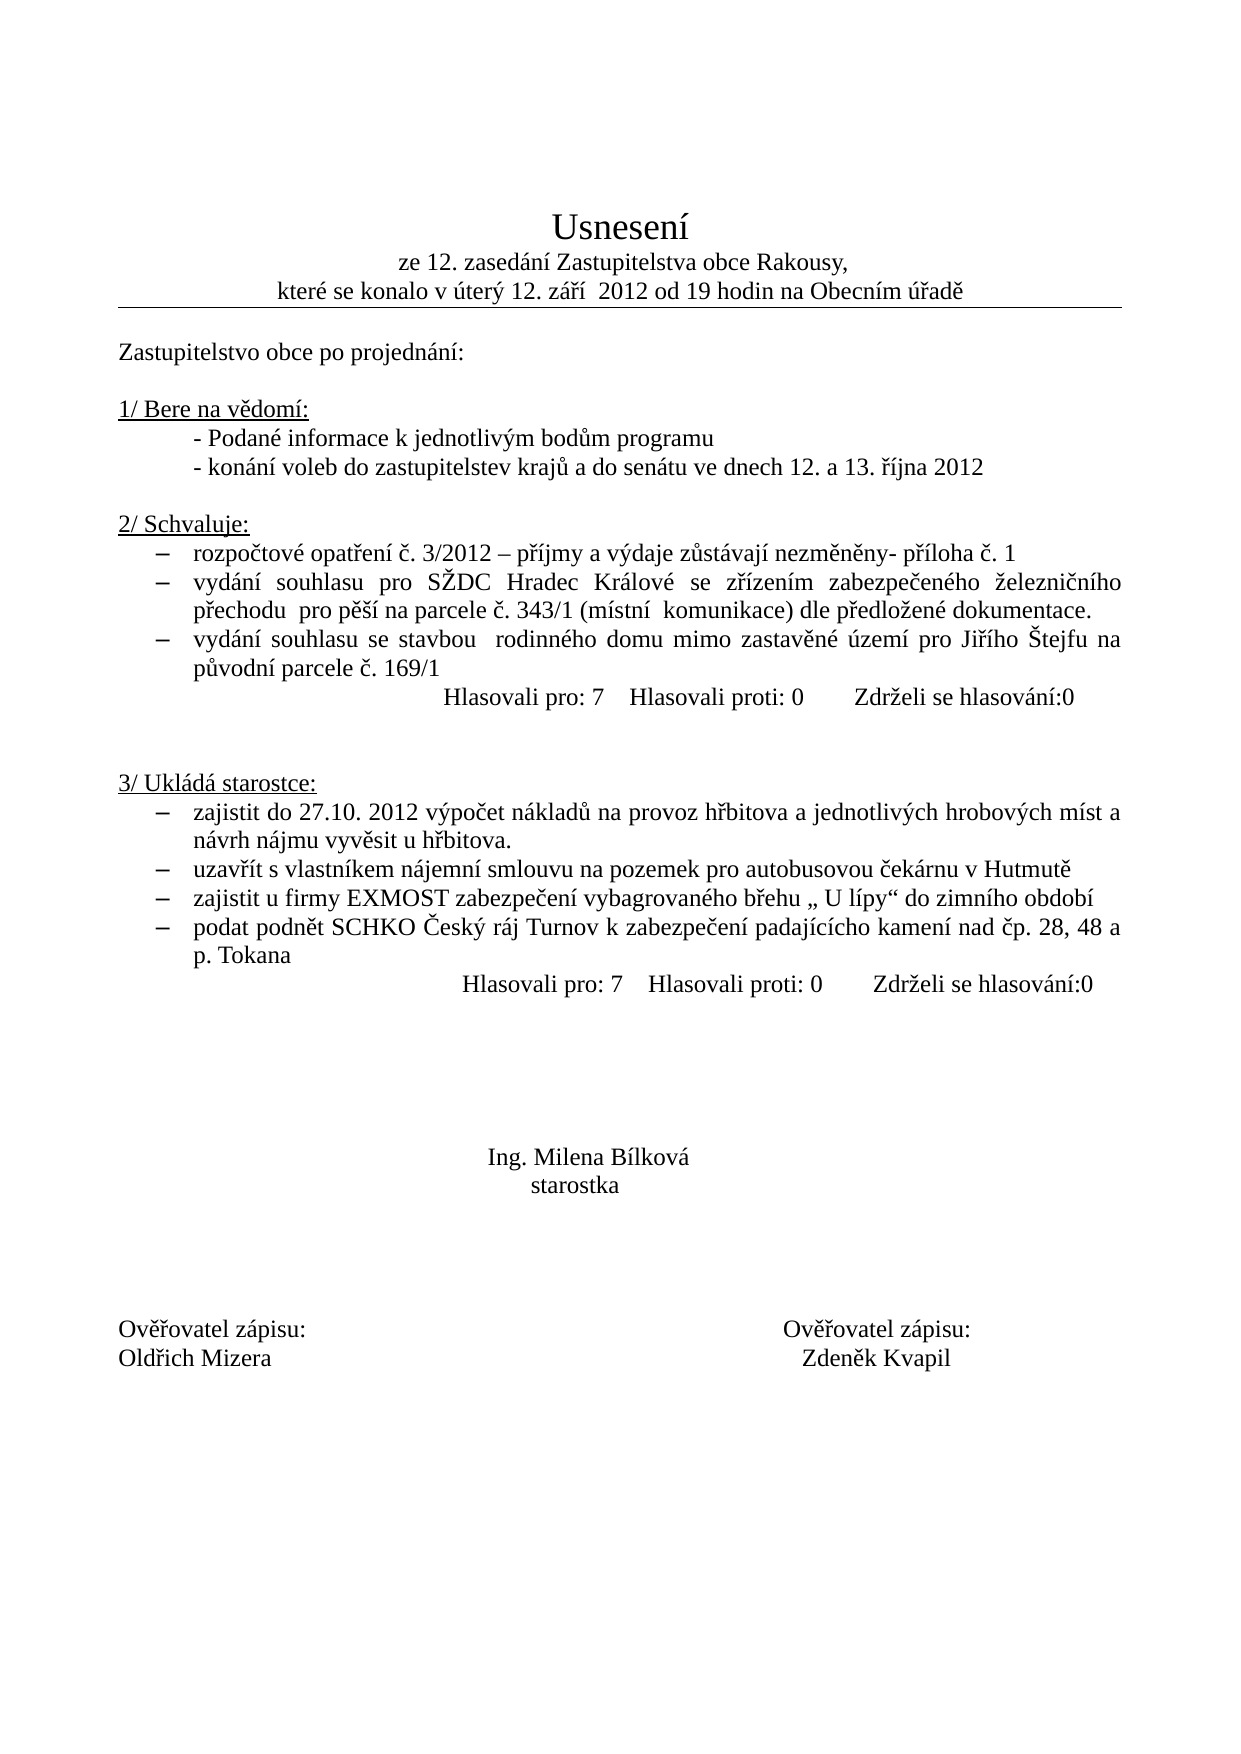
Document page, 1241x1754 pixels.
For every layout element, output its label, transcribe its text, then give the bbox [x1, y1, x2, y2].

text Hlasovali pro: 7 Hlasovali proti: 0 Zdrželi se hlasování:0 [118, 969, 1122, 998]
text Hlasovali pro: 7 Hlasovali proti: 0 Zdrželi se hlasování:0 [118, 682, 1122, 711]
list - konání voleb do zastupitelstev krajů a do senátu ve dnech 12. a 13. října 2012 [156, 452, 1122, 481]
text 2/ Schvaluje: [118, 509, 1122, 538]
text starostka [118, 1171, 1122, 1199]
list uzavřít s vlastníkem nájemní smlouvu na pozemek pro autobusovou čekárnu v Hutmutě [156, 854, 1122, 883]
list vydání souhlasu se stavbou rodinného domu mimo zastavěné území pro Jiřího Štejfu na původní parcele č. 169/1 [156, 624, 1122, 682]
text Usnesení [118, 204, 1122, 247]
list - Podané informace k jednotlivým bodům programu [156, 423, 1122, 452]
list zajistit u firmy EXMOST zabezpečení vybagrovaného břehu „ U lípy“ do zimního období [156, 883, 1122, 912]
text Ing. Milena Bílková [118, 1142, 1122, 1171]
list podat podnět SCHKO Český ráj Turnov k zabezpečení padajícícho kamení nad čp. 28, 48 a p. Tokana [156, 912, 1122, 969]
text 1/ Bere na vědomí: [118, 394, 1122, 423]
text 3/ Ukládá starostce: [118, 768, 1122, 797]
list rozpočtové opatření č. 3/2012 – příjmy a výdaje zůstávají nezměněny- příloha č. 1 [156, 538, 1122, 567]
text ze 12. zasedání Zastupitelstva obce Rakousy, [118, 247, 1122, 276]
list zajistit do 27.10. 2012 výpočet nákladů na provoz hřbitova a jednotlivých hrobových míst a návrh nájmu vyvěsit u hřbitova. [156, 797, 1122, 854]
text Oldřich Mizera Zdeněk Kvapil [118, 1343, 1122, 1372]
text které se konalo v úterý 12. září 2012 od 19 hodin na Obecním úřadě [118, 276, 1122, 307]
text Zastupitelstvo obce po projednání: [118, 337, 1122, 366]
text Ověřovatel zápisu: Ověřovatel zápisu: [118, 1314, 1122, 1343]
list vydání souhlasu pro SŽDC Hradec Králové se zřízením zabezpečeného železničního přechodu pro pěší na parcele č. 343/1 (místní komunikace) dle předložené dokumentace. [156, 567, 1122, 624]
